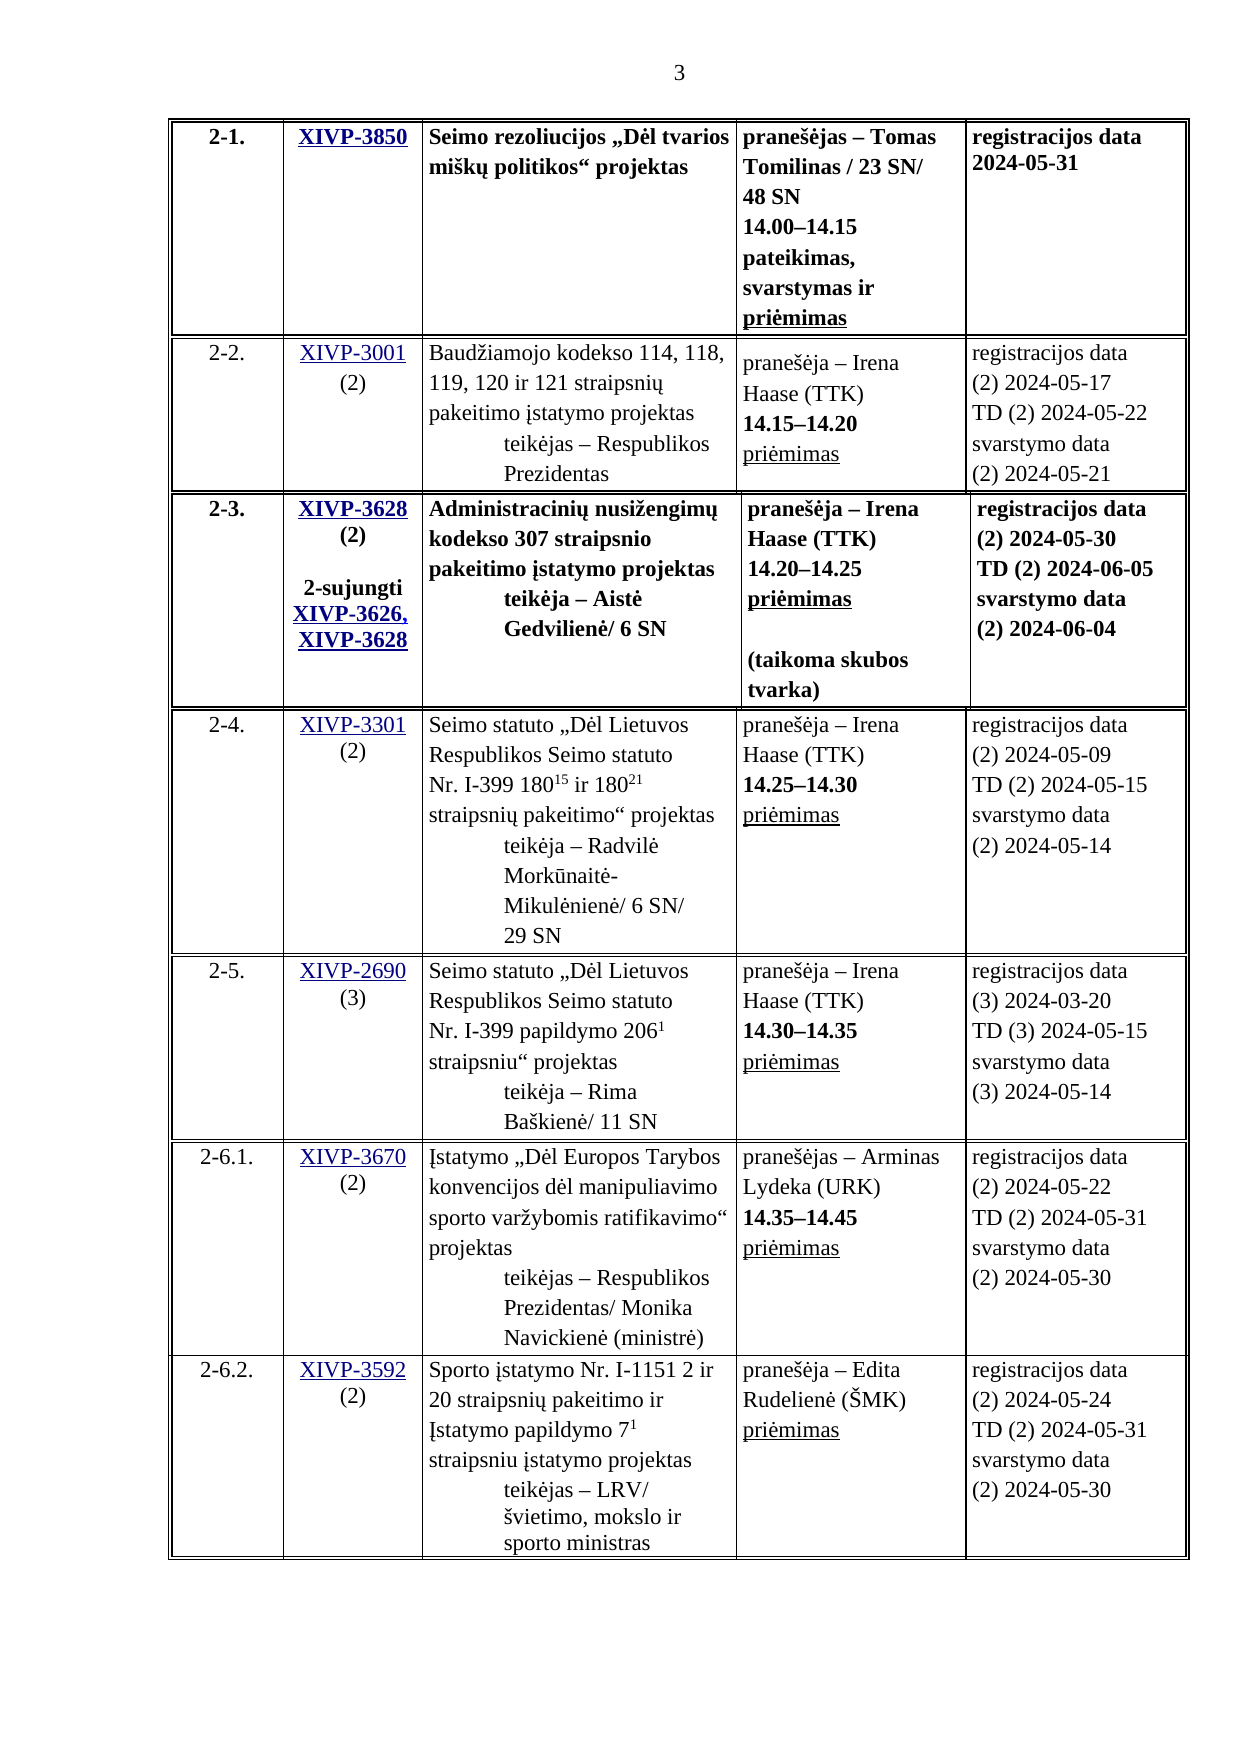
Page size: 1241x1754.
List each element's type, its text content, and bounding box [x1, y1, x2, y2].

table_cell 2-6.1. [173, 1143, 283, 1354]
table_cell pranešėja – Irena Haase (TTK) 14.20–14.25 priėmimas (taikoma skubos tvarka) [742, 495, 970, 706]
table_cell [1190, 1139, 1240, 1354]
table_cell [1190, 953, 1240, 1138]
table_cell Seimo statuto „Dėl Lietuvos Respublikos Seimo statuto Nr. I-399 18015 ir 18021 straipsnių pakeitimo“ projektas teikėja – Radvilė Morkūnaitė-Mikulėnienė/ 6 SN/ 29 SN [423, 711, 736, 952]
table_cell Baudžiamojo kodekso 114, 118, 119, 120 ir 121 straipsnių pakeitimo įstatymo projektas teikėjas – Respublikos Prezidentas [423, 339, 736, 490]
table_cell 2-2. [173, 339, 283, 490]
table_cell XIVP-3850 [284, 123, 422, 334]
table_cell Seimo statuto „Dėl Lietuvos Respublikos Seimo statuto Nr. I-399 papildymo 2061 straipsniu“ projektas teikėja – Rima Baškienė/ 11 SN [423, 957, 736, 1138]
table_cell XIVP-3670 (2) [284, 1143, 422, 1354]
table_cell 2-6.2. [173, 1356, 283, 1556]
table_cell pranešėja – Edita Rudelienė (ŠMK) priėmimas [737, 1356, 965, 1556]
table_cell Sporto įstatymo Nr. I-1151 2 ir 20 straipsnių pakeitimo ir Įstatymo papildymo 71 straipsniu įstatymo projektas teikėjas – LRV/ švietimo, mokslo ir sporto ministras [423, 1356, 736, 1556]
table_cell registracijos data (2) 2024-05-30 TD (2) 2024-06-05 svarstymo data (2) 2024-06-04 [971, 495, 1185, 706]
table_cell registracijos data (2) 2024-05-24 TD (2) 2024-05-31 svarstymo data (2) 2024-05-30 [967, 1356, 1185, 1556]
table_cell Administracinių nusižengimų kodekso 307 straipsnio pakeitimo įstatymo projektas teikėja – Aistė Gedvilienė/ 6 SN [423, 495, 741, 706]
table_cell 2-4. [173, 711, 283, 952]
table_cell [1190, 118, 1240, 334]
table_cell Įstatymo „Dėl Europos Tarybos konvencijos dėl manipuliavimo sporto varžybomis ratifikavimo“ projektas teikėjas – Respublikos Prezidentas/ Monika Navickienė (ministrė) [423, 1143, 736, 1354]
table_cell XIVP-3301 (2) [284, 711, 422, 952]
table_cell registracijos data (2) 2024-05-09 TD (2) 2024-05-15 svarstymo data (2) 2024-05-14 [967, 711, 1185, 952]
table_cell pranešėjas – Arminas Lydeka (URK) 14.35–14.45 priėmimas [737, 1143, 965, 1354]
table_cell Seimo rezoliucijos „Dėl tvarios miškų politikos“ projektas [423, 123, 736, 334]
table_cell registracijos data 2024-05-31 [967, 123, 1185, 334]
table_cell XIVP-3592 (2) [284, 1356, 422, 1556]
table_cell XIVP-3628 (2) 2-sujungti XIVP-3626, XIVP-3628 [284, 495, 422, 706]
table_cell pranešėja – Irena Haase (TTK) 14.30–14.35 priėmimas [737, 957, 965, 1138]
table_cell registracijos data (3) 2024-03-20 TD (3) 2024-05-15 svarstymo data (3) 2024-05-14 [967, 957, 1185, 1138]
table_cell pranešėja – Irena Haase (TTK) 14.15–14.20 priėmimas [737, 339, 965, 490]
table_cell XIVP-3001 (2) [284, 339, 422, 490]
table_cell registracijos data (2) 2024-05-17 TD (2) 2024-05-22 svarstymo data (2) 2024-05-21 [967, 339, 1185, 490]
table_cell 2-1. [173, 123, 283, 334]
table_cell pranešėja – Irena Haase (TTK) 14.25–14.30 priėmimas [737, 711, 965, 952]
table_cell pranešėjas – Tomas Tomilinas / 23 SN/ 48 SN 14.00–14.15 pateikimas, svarstymas ir priėmimas [737, 123, 965, 334]
table_cell [1190, 490, 1240, 706]
table_cell registracijos data (2) 2024-05-22 TD (2) 2024-05-31 svarstymo data (2) 2024-05-30 [967, 1143, 1185, 1354]
table_cell XIVP-2690 (3) [284, 957, 422, 1138]
table_cell [1190, 334, 1240, 490]
table_cell [1190, 1355, 1240, 1556]
table_cell [1190, 706, 1240, 952]
table_cell 2-3. [173, 495, 283, 706]
table_cell 2-5. [173, 957, 283, 1138]
